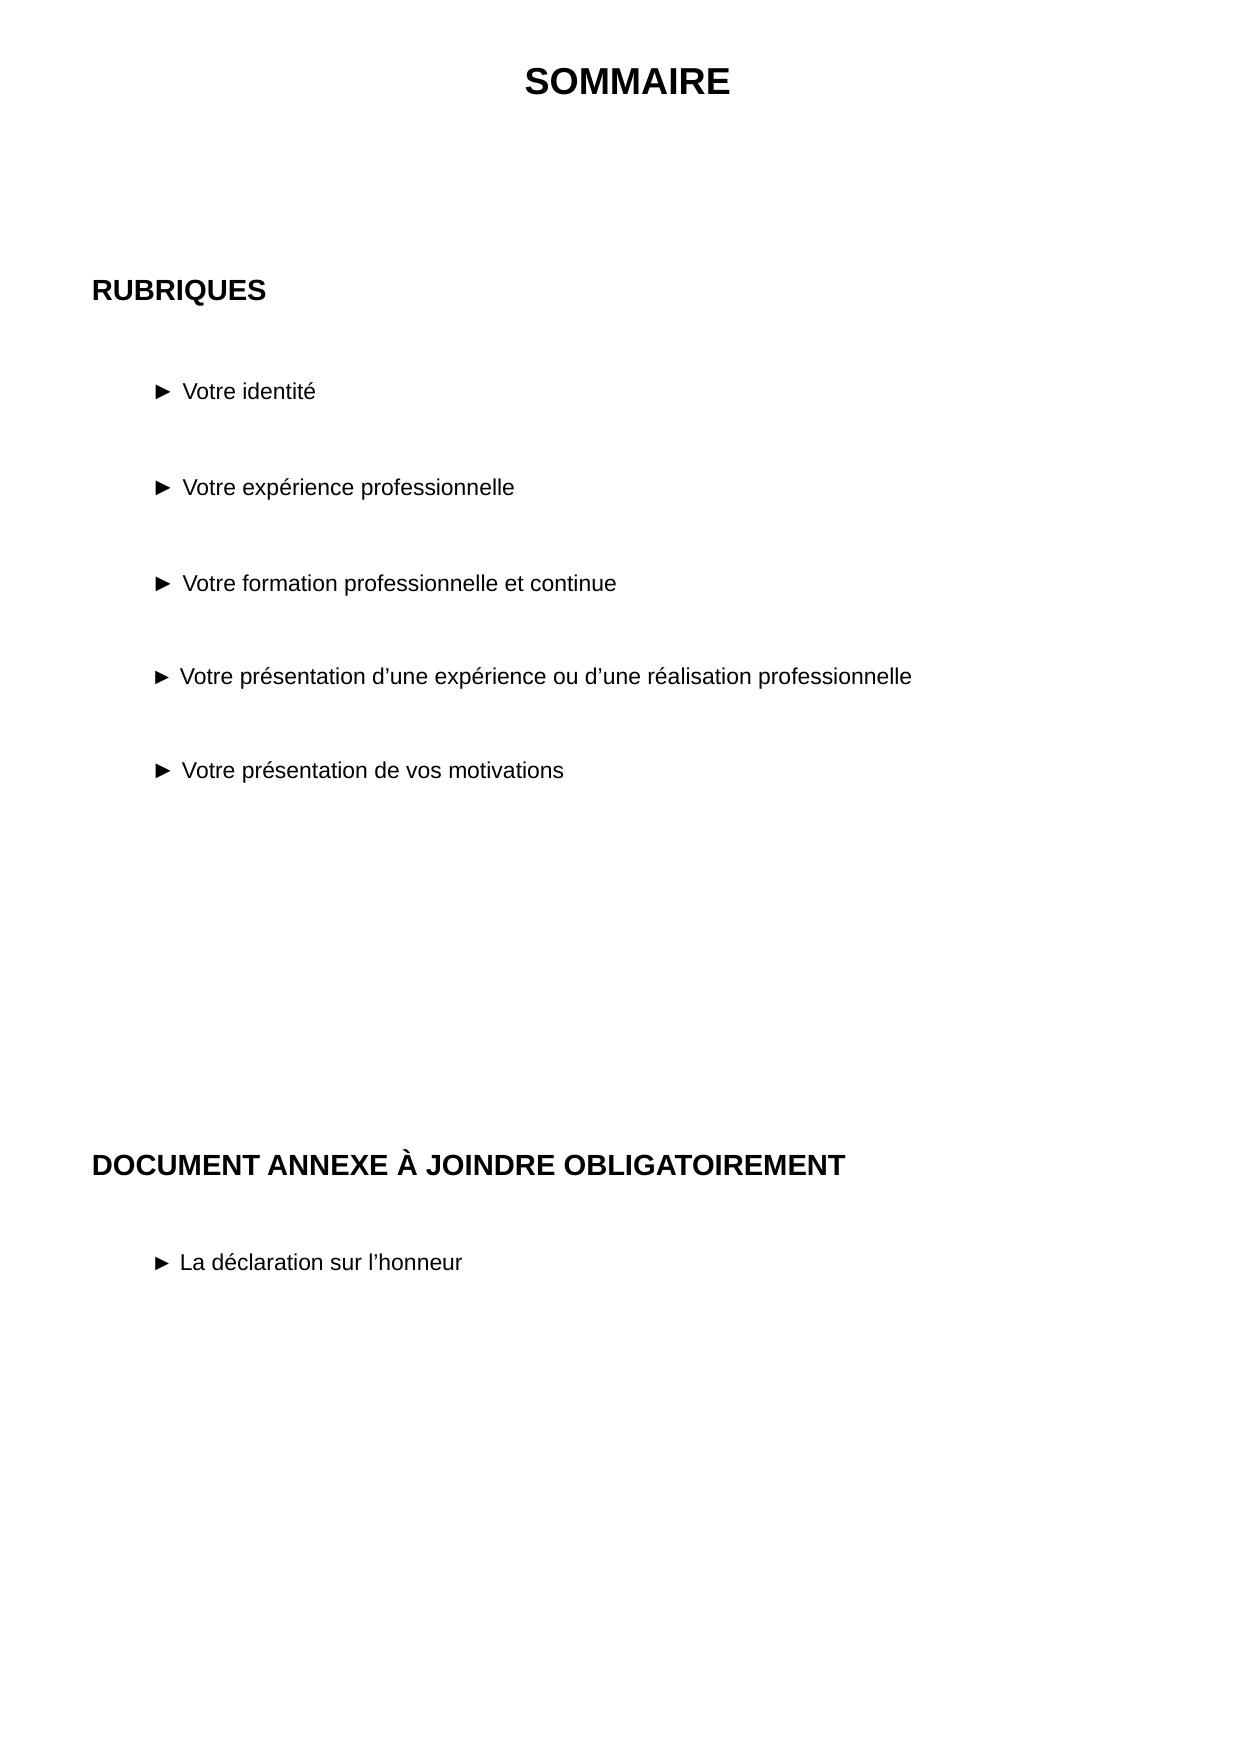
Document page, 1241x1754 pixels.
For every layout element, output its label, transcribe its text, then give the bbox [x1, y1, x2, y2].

text ► Votre identité [151, 376, 1163, 405]
text ► La déclaration sur l’honneur [151, 1248, 1163, 1275]
text DOCUMENT ANNEXE À JOINDRE OBLIGATOIREMENT [92, 1148, 1163, 1181]
text ► Votre présentation de vos motivations [92, 755, 1163, 784]
text ► Votre présentation d’une expérience ou d’une réalisation professionnelle [151, 663, 1163, 689]
text RUBRIQUES [92, 272, 1163, 306]
text ► Votre formation professionnelle et continue [151, 568, 1163, 596]
text SOMMAIRE [92, 59, 1163, 102]
text ► Votre expérience professionnelle [151, 472, 1163, 501]
